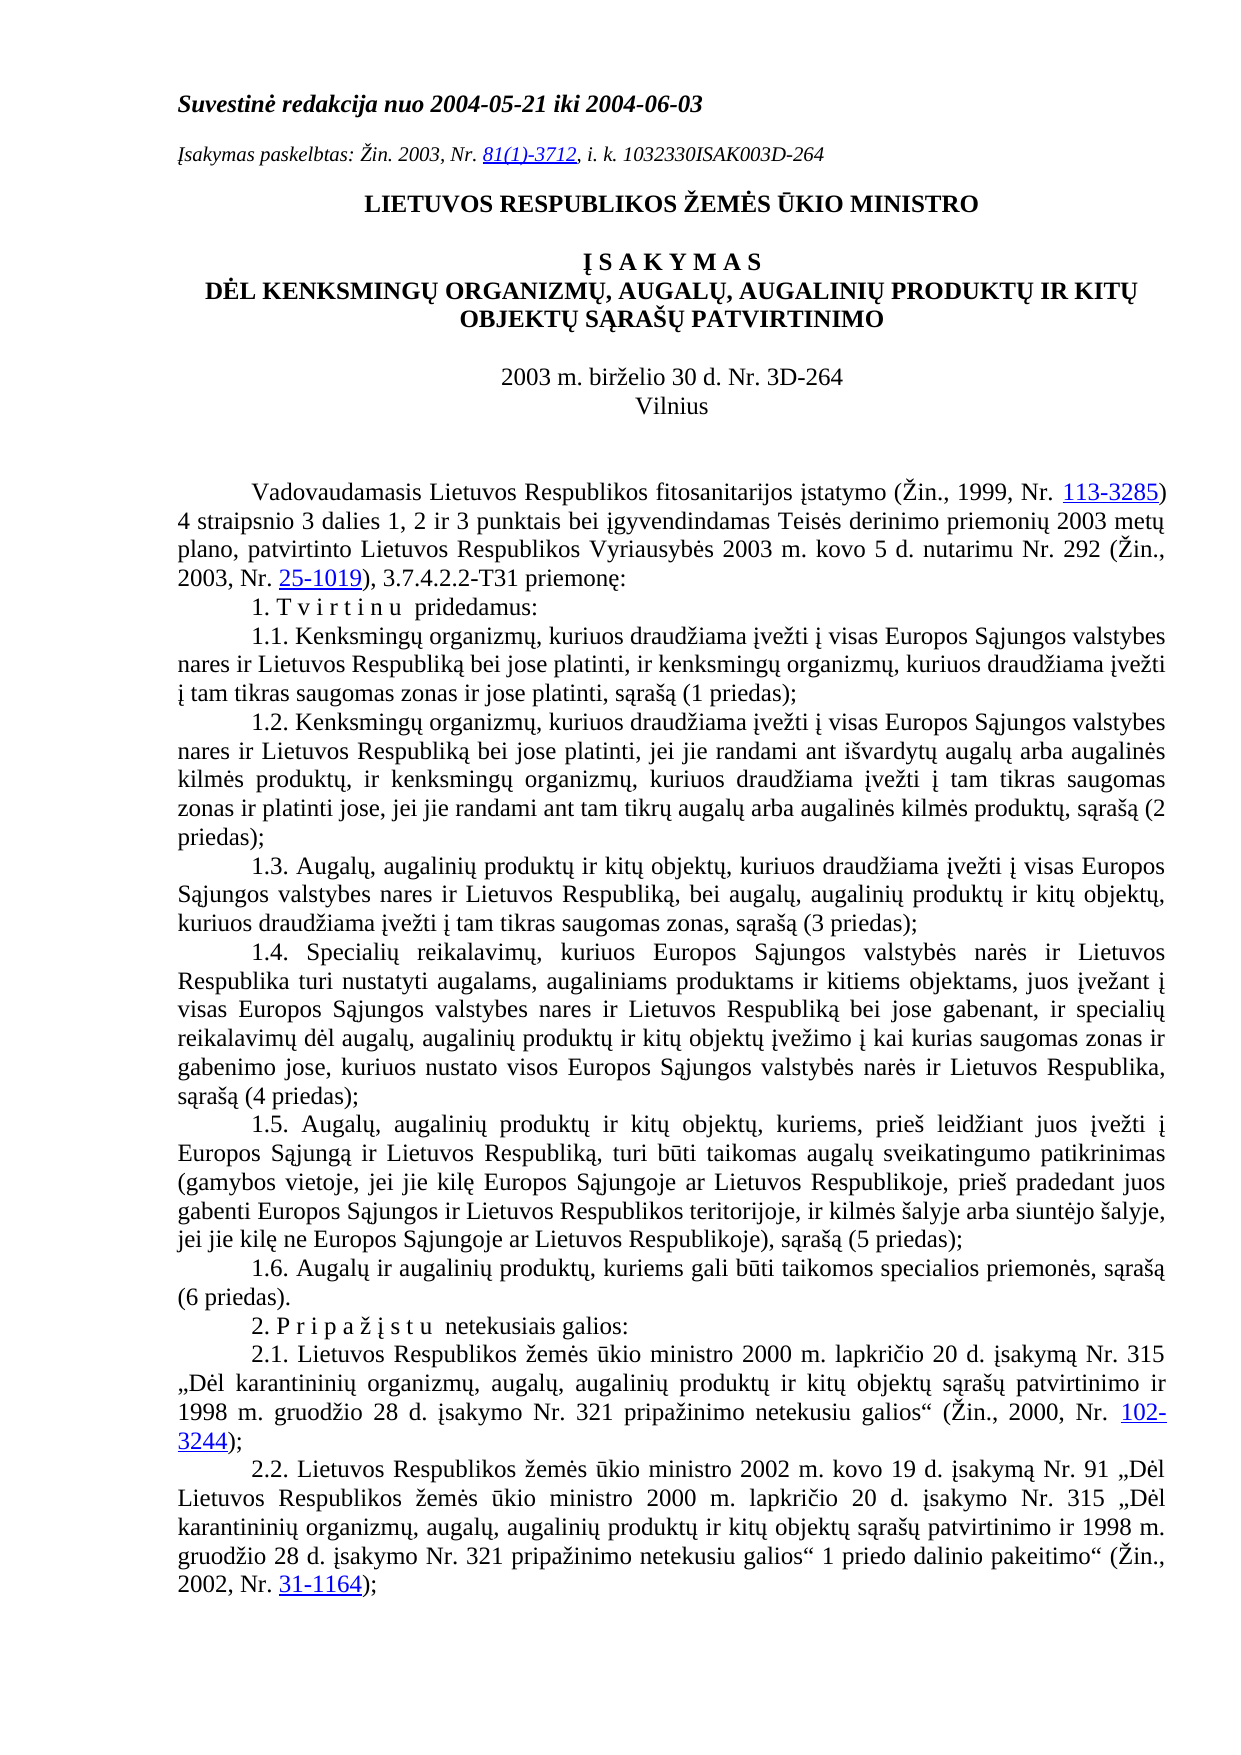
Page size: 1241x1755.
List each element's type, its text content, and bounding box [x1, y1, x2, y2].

text 1.5. Augalų, augalinių produktų ir kitų objektų, kuriems, prieš leidžiant juos įvežti į Europos Sąjungą ir Lietuvos Respubliką, turi būti taikomas augalų sveikatingumo patikrinimas (gamybos vietoje, jei jie kilę Europos Sąjungoje ar Lietuvos Respublikoje, prieš pradedant juos gabenti Europos Sąjungos ir Lietuvos Respublikos teritorijoje, ir kilmės šalyje arba siuntėjo šalyje, jei jie kilę ne Europos Sąjungoje ar Lietuvos Respublikoje), sąrašą (5 priedas); [177, 1109, 1166, 1253]
text 2.2. Lietuvos Respublikos žemės ūkio ministro 2002 m. kovo 19 d. įsakymą Nr. 91 „Dėl Lietuvos Respublikos žemės ūkio ministro 2000 m. lapkričio 20 d. įsakymo Nr. 315 „Dėl karantininių organizmų, augalų, augalinių produktų ir kitų objektų sąrašų patvirtinimo ir 1998 m. gruodžio 28 d. įsakymo Nr. 321 pripažinimo netekusiu galios“ 1 priedo dalinio pakeitimo“ (Žin., 2002, Nr. 31-1164); [177, 1454, 1166, 1598]
text 1. Tvirtinu pridedamus: [177, 592, 1166, 621]
text Į S A K Y M A S [177, 247, 1166, 276]
text 2.1. Lietuvos Respublikos žemės ūkio ministro 2000 m. lapkričio 20 d. įsakymą Nr. 315 „Dėl karantininių organizmų, augalų, augalinių produktų ir kitų objektų sąrašų patvirtinimo ir 1998 m. gruodžio 28 d. įsakymo Nr. 321 pripažinimo netekusiu galios“ (Žin., 2000, Nr. 102-3244); [177, 1339, 1166, 1454]
text 2. Pripažįstu netekusiais galios: [177, 1311, 1166, 1339]
text Įsakymas paskelbtas: Žin. 2003, Nr. 81(1)-3712, i. k. 1032330ISAK003D-264 [177, 141, 1166, 166]
text Suvestinė redakcija nuo 2004-05-21 iki 2004-06-03 [177, 89, 1166, 117]
text Vadovaudamasis Lietuvos Respublikos fitosanitarijos įstatymo (Žin., 1999, Nr. 113-3285) 4 straipsnio 3 dalies 1, 2 ir 3 punktais bei įgyvendindamas Teisės derinimo priemonių 2003 metų plano, patvirtinto Lietuvos Respublikos Vyriausybės 2003 m. kovo 5 d. nutarimu Nr. 292 (Žin., 2003, Nr. 25-1019), 3.7.4.2.2-T31 priemonę: [177, 477, 1166, 592]
text 1.2. Kenksmingų organizmų, kuriuos draudžiama įvežti į visas Europos Sąjungos valstybes nares ir Lietuvos Respubliką bei jose platinti, jei jie randami ant išvardytų augalų arba augalinės kilmės produktų, ir kenksmingų organizmų, kuriuos draudžiama įvežti į tam tikras saugomas zonas ir platinti jose, jei jie randami ant tam tikrų augalų arba augalinės kilmės produktų, sąrašą (2 priedas); [177, 707, 1166, 851]
text 1.4. Specialių reikalavimų, kuriuos Europos Sąjungos valstybės narės ir Lietuvos Respublika turi nustatyti augalams, augaliniams produktams ir kitiems objektams, juos įvežant į visas Europos Sąjungos valstybes nares ir Lietuvos Respubliką bei jose gabenant, ir specialių reikalavimų dėl augalų, augalinių produktų ir kitų objektų įvežimo į kai kurias saugomas zonas ir gabenimo jose, kuriuos nustato visos Europos Sąjungos valstybės narės ir Lietuvos Respublika, sąrašą (4 priedas); [177, 937, 1166, 1109]
text Vilnius [177, 391, 1166, 419]
text DĖL KENKSMINGŲ ORGANIZMŲ, AUGALŲ, AUGALINIŲ PRODUKTŲ IR KITŲ OBJEKTŲ SĄRAŠŲ PATVIRTINIMO [177, 276, 1166, 333]
text LIETUVOS RESPUBLIKOS ŽEMĖS ŪKIO MINISTRO [177, 189, 1166, 218]
text 1.3. Augalų, augalinių produktų ir kitų objektų, kuriuos draudžiama įvežti į visas Europos Sąjungos valstybes nares ir Lietuvos Respubliką, bei augalų, augalinių produktų ir kitų objektų, kuriuos draudžiama įvežti į tam tikras saugomas zonas, sąrašą (3 priedas); [177, 851, 1166, 937]
text 1.1. Kenksmingų organizmų, kuriuos draudžiama įvežti į visas Europos Sąjungos valstybes nares ir Lietuvos Respubliką bei jose platinti, ir kenksmingų organizmų, kuriuos draudžiama įvežti į tam tikras saugomas zonas ir jose platinti, sąrašą (1 priedas); [177, 621, 1166, 707]
text 1.6. Augalų ir augalinių produktų, kuriems gali būti taikomos specialios priemonės, sąrašą (6 priedas). [177, 1253, 1166, 1311]
text 2003 m. birželio 30 d. Nr. 3D-264 [177, 362, 1166, 391]
